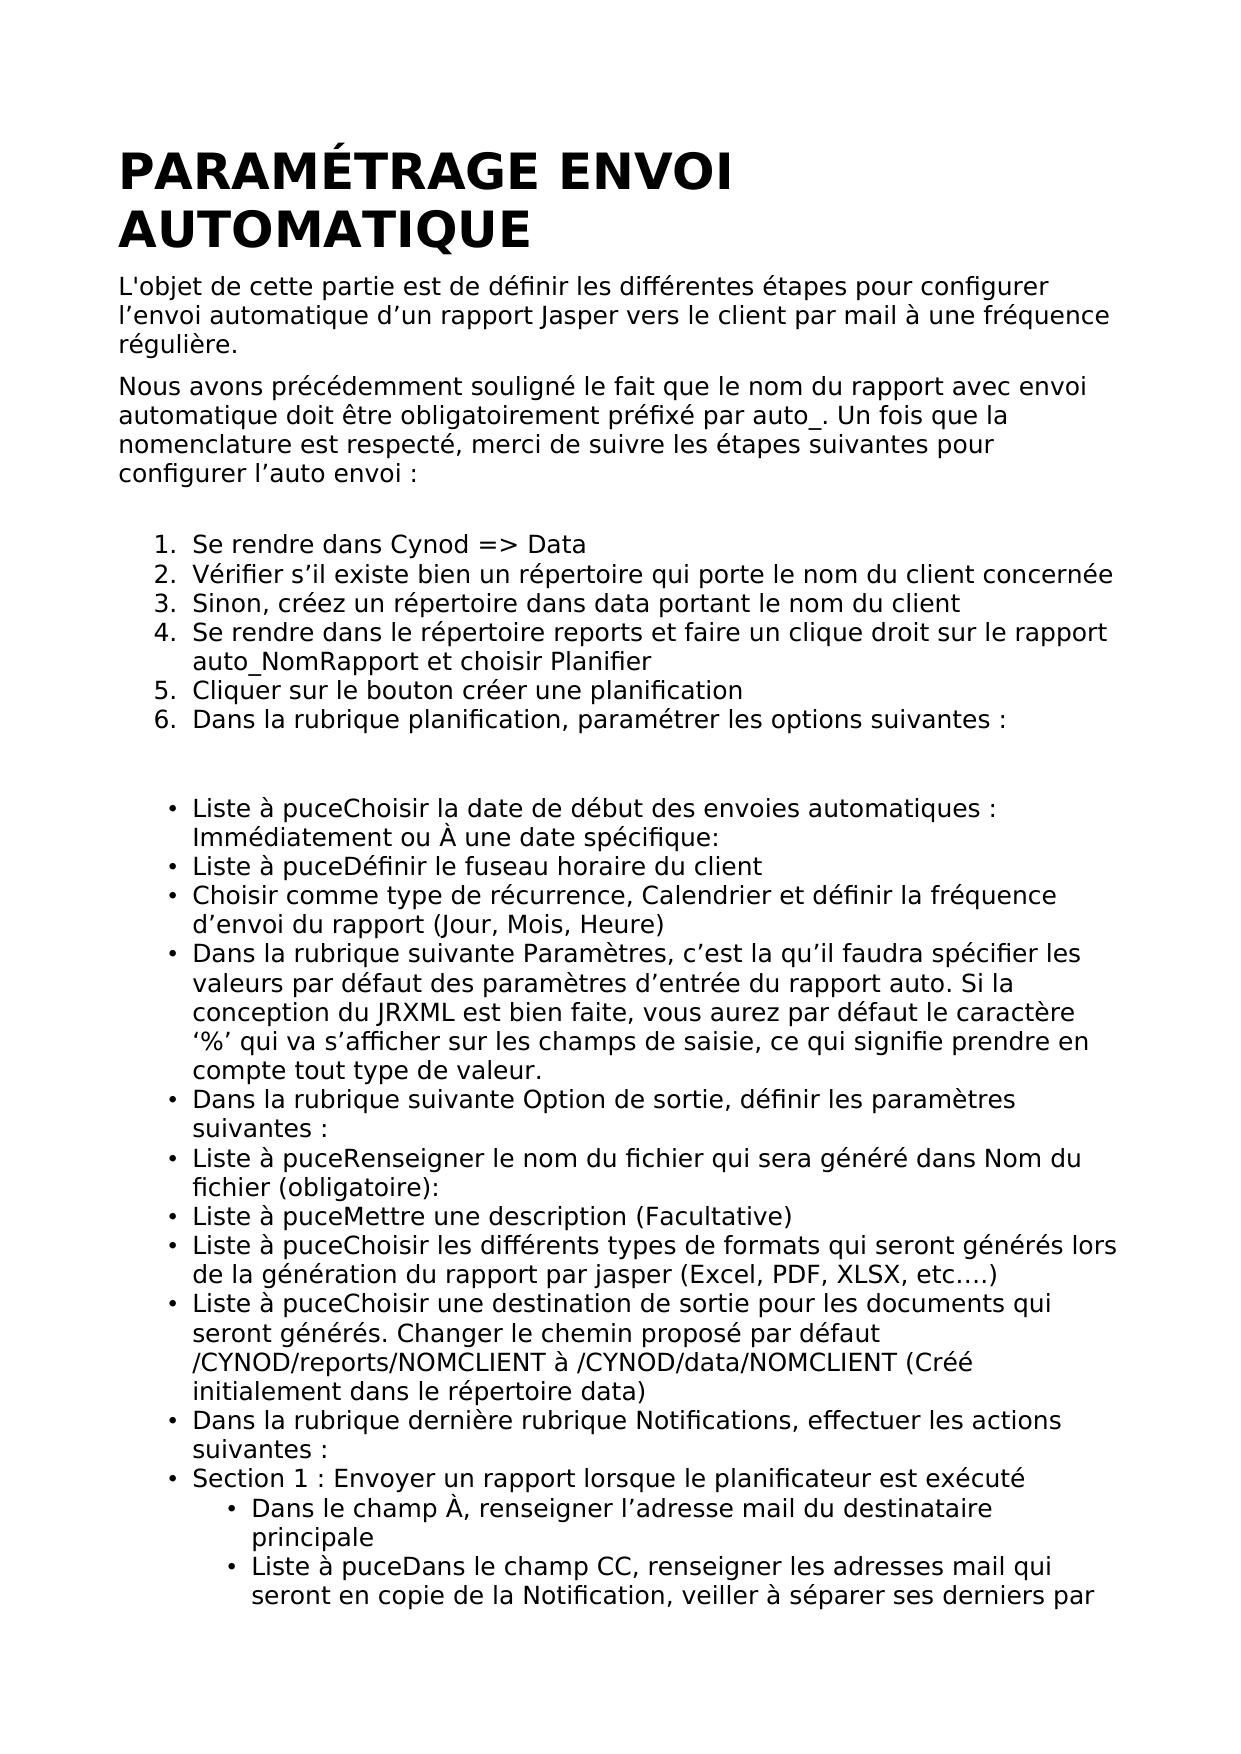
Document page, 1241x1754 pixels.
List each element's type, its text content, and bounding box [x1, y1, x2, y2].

list Section 1 : Envoyer un rapport lorsque le planificateur est exécuté [177, 1465, 1122, 1494]
list Dans la rubrique suivante Paramètres, c’est la qu’il faudra spécifier les valeurs par défaut des paramètres d’entrée du rapport auto. Si la conception du JRXML est bien faite, vous aurez par défaut le caractère ‘%’ qui va s’afficher sur les champs de saisie, ce qui signifie prendre en compte tout type de valeur. [177, 940, 1122, 1086]
list Dans le champ À, renseigner l’adresse mail du destinataire principale [236, 1494, 1122, 1552]
list Liste à puceDéfinir le fuseau horaire du client [177, 852, 1122, 881]
list Liste à puceChoisir une destination de sortie pour les documents qui seront générés. Changer le chemin proposé par défaut /CYNOD/reports/NOMCLIENT à /CYNOD/data/NOMCLIENT (Créé initialement dans le répertoire data) [177, 1290, 1122, 1406]
list Liste à puceDans le champ CC, renseigner les adresses mail qui seront en copie de la Notification, veiller à séparer ses derniers par [236, 1552, 1122, 1611]
list Choisir comme type de récurrence, Calendrier et définir la fréquence d’envoi du rapport (Jour, Mois, Heure) [177, 881, 1122, 940]
list Liste à puceChoisir la date de début des envoies automatiques : Immédiatement ou À une date spécifique: [177, 794, 1122, 852]
text Nous avons précédemment souligné le fait que le nom du rapport avec envoi automatique doit être obligatoirement préfixé par auto_. Un fois que la nomenclature est respecté, merci de suivre les étapes suivantes pour configurer l’auto envoi : [118, 372, 1122, 489]
list Liste à puceMettre une description (Facultative) [177, 1202, 1122, 1231]
list Dans la rubrique suivante Option de sortie, définir les paramètres suivantes : [177, 1086, 1122, 1144]
list Vérifier s’il existe bien un répertoire qui porte le nom du client concernée [177, 560, 1122, 589]
list Liste à puceChoisir les différents types de formats qui seront générés lors de la génération du rapport par jasper (Excel, PDF, XLSX, etc….) [177, 1231, 1122, 1290]
list Dans la rubrique planification, paramétrer les options suivantes : [177, 706, 1122, 735]
list Dans la rubrique dernière rubrique Notifications, effectuer les actions suivantes : [177, 1406, 1122, 1465]
text L'objet de cette partie est de définir les différentes étapes pour configurer l’envoi automatique d’un rapport Jasper vers le client par mail à une fréquence régulière. [118, 272, 1122, 359]
list Liste à puceRenseigner le nom du fichier qui sera généré dans Nom du fichier (obligatoire): [177, 1144, 1122, 1202]
list Se rendre dans le répertoire reports et faire un clique droit sur le rapport auto_NomRapport et choisir Planifier [177, 618, 1122, 677]
list Sinon, créez un répertoire dans data portant le nom du client [177, 589, 1122, 618]
list Se rendre dans Cynod => Data [177, 531, 1122, 560]
subtitle PARAMÉTRAGE ENVOI AUTOMATIQUE [118, 143, 1122, 259]
list Cliquer sur le bouton créer une planification [177, 677, 1122, 706]
